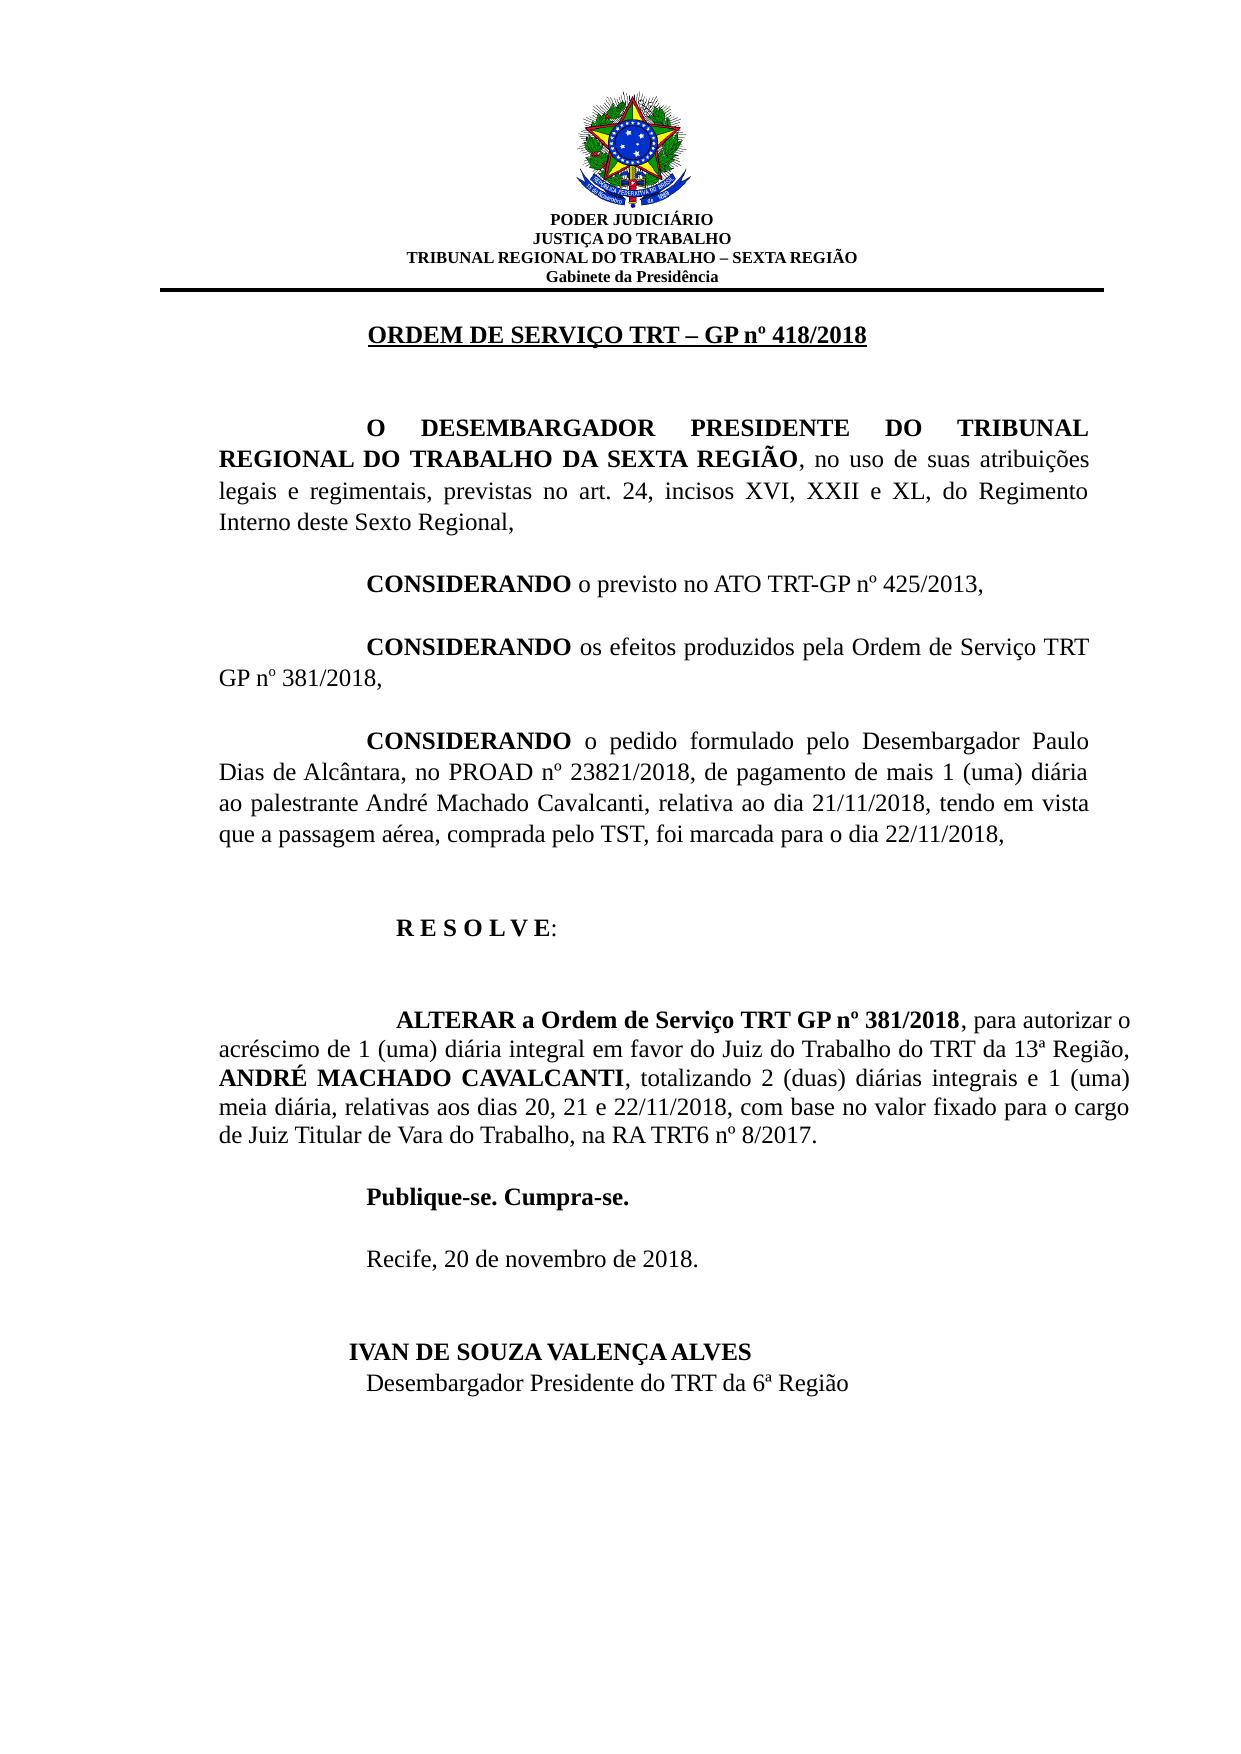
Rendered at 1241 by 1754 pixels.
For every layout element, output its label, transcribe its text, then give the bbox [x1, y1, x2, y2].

text CONSIDERANDO o previsto no ATO TRT-GP nº 425/2013, [218, 568, 1090, 599]
text O DESEMBARGADOR PRESIDENTE DO TRIBUNAL REGIONAL DO TRABALHO DA SEXTA REGIÃO, no uso de suas atribuições legais e regimentais, previstas no art. 24, incisos XVI, XXII e XL, do Regimento Interno deste Sexto Regional, [218, 412, 1090, 537]
text IVAN DE SOUZA VALENÇA ALVES [218, 1337, 1045, 1366]
text Publique-se. Cumpra-se. [218, 1180, 1045, 1212]
subtitle ORDEM DE SERVIÇO TRT – GP nº 418/2018 [189, 320, 1045, 349]
text CONSIDERANDO o pedido formulado pelo Desembargador Paulo Dias de Alcântara, no PROAD nº 23821/2018, de pagamento de mais 1 (uma) diária ao palestrante André Machado Cavalcanti, relativa ao dia 21/11/2018, tendo em vista que a passagem aérea, comprada pelo TST, foi marcada para o dia 22/11/2018, [218, 724, 1090, 849]
text CONSIDERANDO os efeitos produzidos pela Ordem de Serviço TRT GP no 381/2018, [218, 630, 1090, 693]
text ALTERAR a Ordem de Serviço TRT GP nº 381/2018, para autorizar o acréscimo de 1 (uma) diária integral em favor do Juiz do Trabalho do TRT da 13ª Região, ANDRÉ MACHADO CAVALCANTI, totalizando 2 (duas) diárias integrais e 1 (uma) meia diária, relativas aos dias 20, 21 e 22/11/2018, com base no valor fixado para o cargo de Juiz Titular de Vara do Trabalho, na RA TRT6 nº 8/2017. [218, 1005, 1131, 1149]
text R E S O L V E: [218, 912, 1134, 943]
text Recife, 20 de novembro de 2018. [218, 1243, 1045, 1274]
text Desembargador Presidente do TRT da 6ª Região [159, 1366, 1045, 1397]
picture [570, 88, 694, 210]
